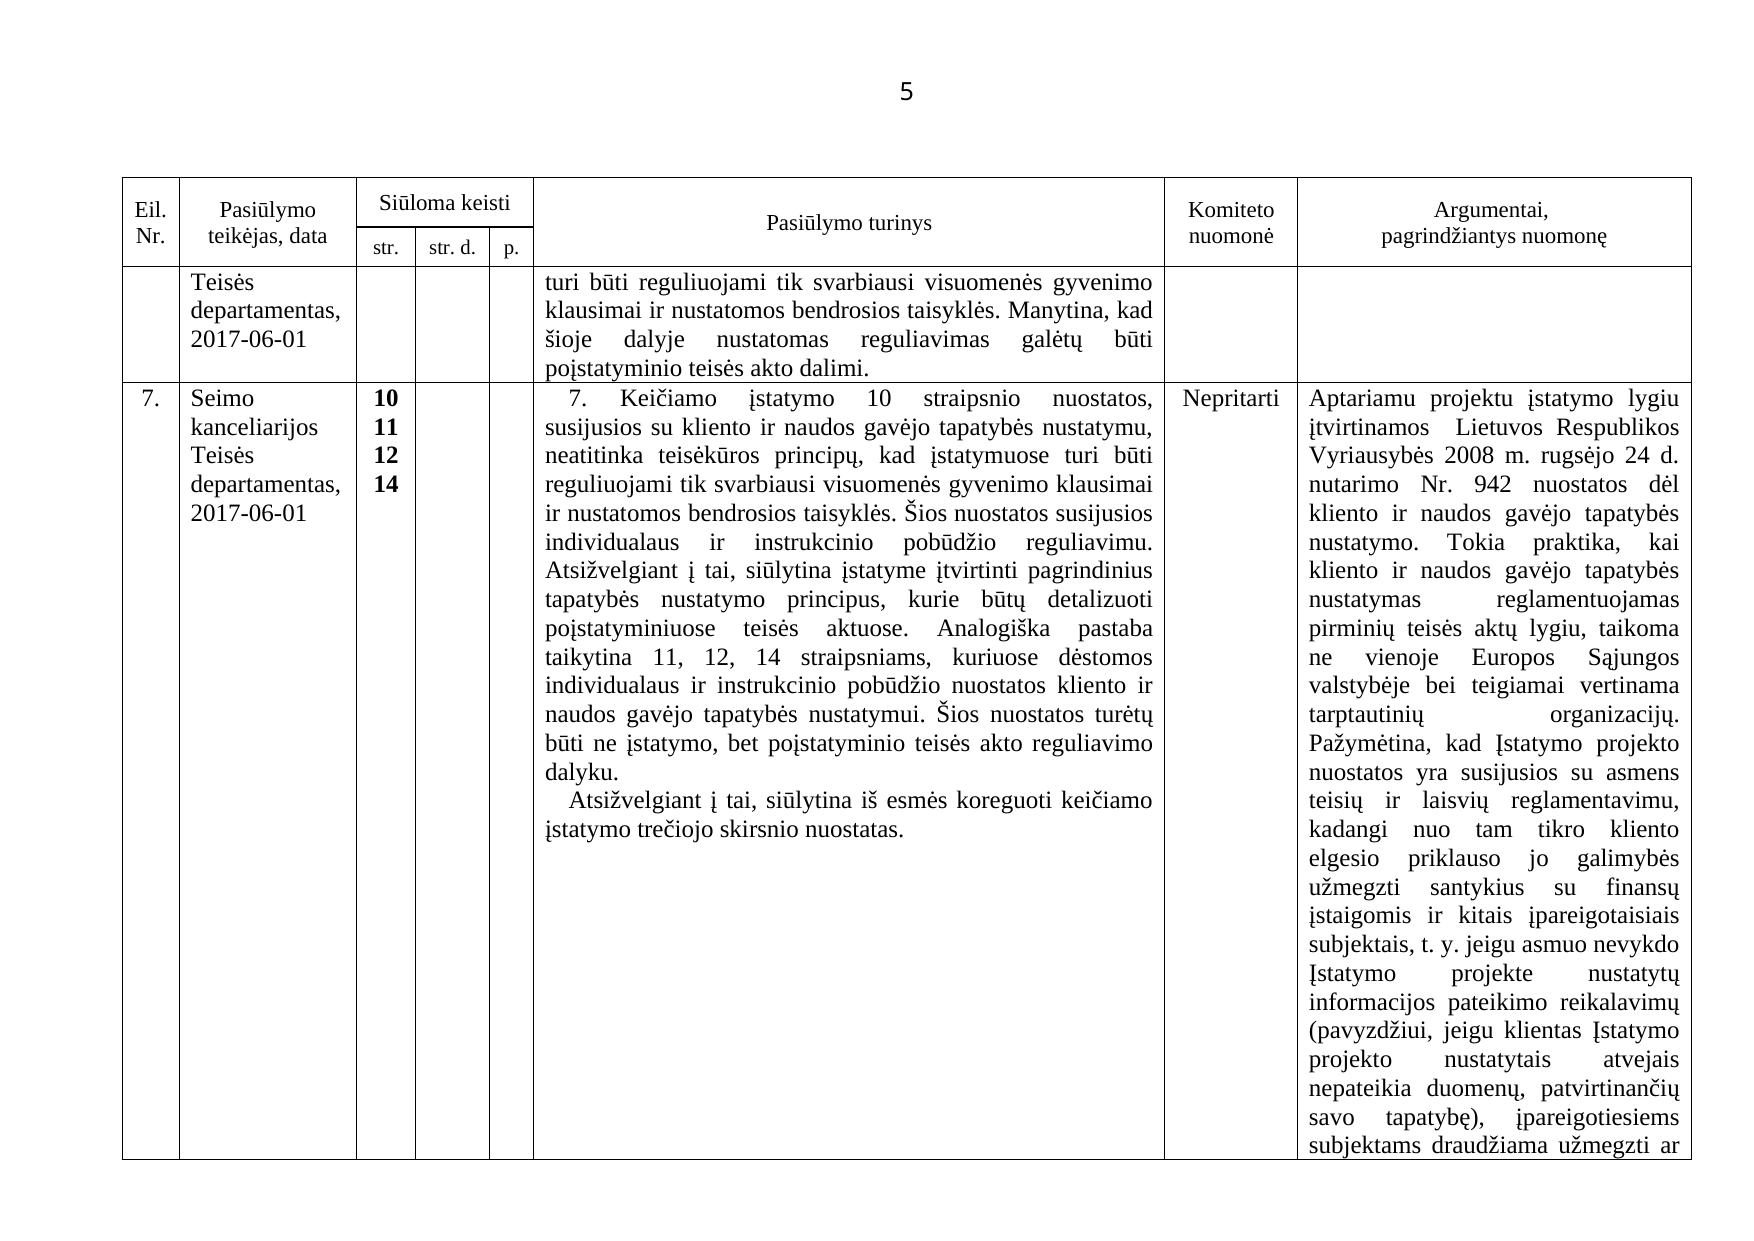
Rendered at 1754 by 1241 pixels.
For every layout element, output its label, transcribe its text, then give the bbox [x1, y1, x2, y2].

table_cell [1298, 267, 1691, 382]
table_cell p. [490, 228, 533, 266]
table_header Argumentai, pagrindžiantys nuomonę [1298, 178, 1691, 266]
table_cell 7. [123, 383, 179, 1159]
table_cell Teisės departamentas, 2017-06-01 [180, 267, 356, 382]
table_cell [1165, 267, 1297, 382]
table_cell Seimo kanceliarijos Teisės departamentas, 2017-06-01 [180, 383, 356, 1159]
table_cell turi būti reguliuojami tik svarbiausi visuomenės gyvenimo klausimai ir nustatomos bendrosios taisyklės. Manytina, kad šioje dalyje nustatomas reguliavimas galėtų būti poįstatyminio teisės akto dalimi. [534, 267, 1164, 382]
table_cell [416, 383, 489, 1159]
table_cell Nepritarti [1165, 383, 1297, 1159]
table_cell str. [357, 228, 415, 266]
table_cell [357, 267, 415, 382]
table_cell 10 11 12 14 [357, 383, 415, 1159]
table_cell str. d. [416, 228, 489, 266]
table_header Komiteto nuomonė [1165, 178, 1297, 266]
table_cell 7. Keičiamo įstatymo 10 straipsnio nuostatos, susijusios su kliento ir naudos gavėjo tapatybės nustatymu, neatitinka teisėkūros principų, kad įstatymuose turi būti reguliuojami tik svarbiausi visuomenės gyvenimo klausimai ir nustatomos bendrosios taisyklės. Šios nuostatos susijusios individualaus ir instrukcinio pobūdžio reguliavimu. Atsižvelgiant į tai, siūlytina įstatyme įtvirtinti pagrindinius tapatybės nustatymo principus, kurie būtų detalizuoti poįstatyminiuose teisės aktuose. Analogiška pastaba taikytina 11, 12, 14 straipsniams, kuriuose dėstomos individualaus ir instrukcinio pobūdžio nuostatos kliento ir naudos gavėjo tapatybės nustatymui. Šios nuostatos turėtų būti ne įstatymo, bet poįstatyminio teisės akto reguliavimo dalyku. Atsižvelgiant į tai, siūlytina iš esmės koreguoti keičiamo įstatymo trečiojo skirsnio nuostatas. [534, 383, 1164, 1159]
table_cell [416, 267, 489, 382]
table_header Pasiūlymo teikėjas, data [180, 178, 356, 266]
table_cell [123, 267, 179, 382]
table_cell Aptariamu projektu įstatymo lygiu įtvirtinamos Lietuvos Respublikos Vyriausybės 2008 m. rugsėjo 24 d. nutarimo Nr. 942 nuostatos dėl kliento ir naudos gavėjo tapatybės nustatymo. Tokia praktika, kai kliento ir naudos gavėjo tapatybės nustatymas reglamentuojamas pirminių teisės aktų lygiu, taikoma ne vienoje Europos Sąjungos valstybėje bei teigiamai vertinama tarptautinių organizacijų. Pažymėtina, kad Įstatymo projekto nuostatos yra susijusios su asmens teisių ir laisvių reglamentavimu, kadangi nuo tam tikro kliento elgesio priklauso jo galimybės užmegzti santykius su finansų įstaigomis ir kitais įpareigotaisiais subjektais, t. y. jeigu asmuo nevykdo Įstatymo projekte nustatytų informacijos pateikimo reikalavimų (pavyzdžiui, jeigu klientas Įstatymo projekto nustatytais atvejais nepateikia duomenų, patvirtinančių savo tapatybę), įpareigotiesiems subjektams draudžiama užmegzti ar [1298, 383, 1691, 1159]
table_cell [490, 267, 533, 382]
table_header Eil. Nr. [123, 178, 179, 266]
table_cell [490, 383, 533, 1159]
table_header Siūloma keisti [357, 178, 533, 226]
table_header Pasiūlymo turinys [534, 178, 1164, 266]
